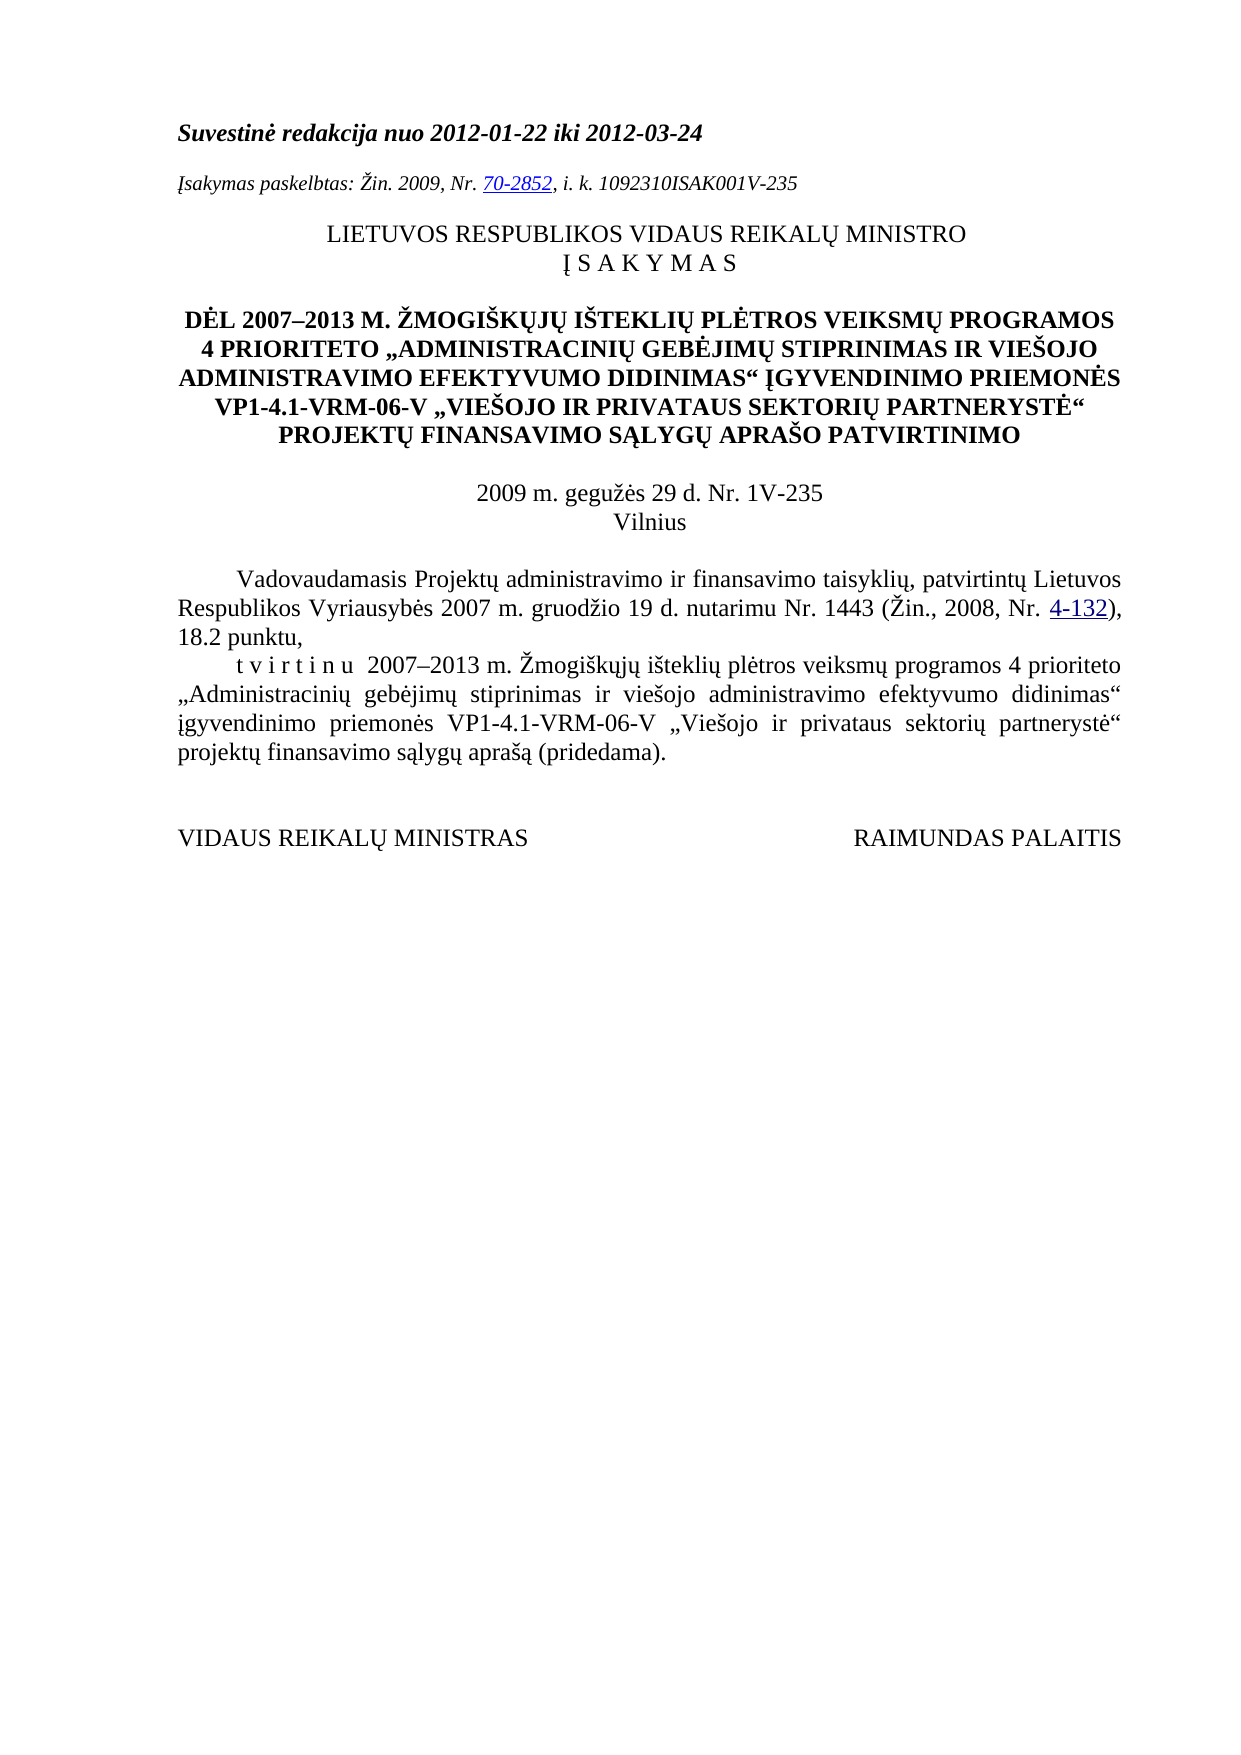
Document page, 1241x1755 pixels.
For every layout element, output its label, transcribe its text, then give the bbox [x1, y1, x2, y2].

text Vadovaudamasis Projektų administravimo ir finansavimo taisyklių, patvirtintų Lietuvos Respublikos Vyriausybės 2007 m. gruodžio 19 d. nutarimu Nr. 1443 (Žin., 2008, Nr. 4-132), 18.2 punktu, [177, 564, 1122, 650]
text Suvestinė redakcija nuo 2012-01-22 iki 2012-03-24 [177, 118, 1122, 147]
text Įsakymas paskelbtas: Žin. 2009, Nr. 70-2852, i. k. 1092310ISAK001V-235 [177, 171, 1122, 195]
text tvirtinu 2007–2013 m. Žmogiškųjų išteklių plėtros veiksmų programos 4 prioriteto „Administracinių gebėjimų stiprinimas ir viešojo administravimo efektyvumo didinimas“ įgyvendinimo priemonės VP1-4.1-VRM-06-V „Viešojo ir privataus sektorių partnerystė“ projektų finansavimo sąlygų aprašą (pridedama). [177, 650, 1122, 765]
text VIDAUS REIKALŲ MINISTRAS RAIMUNDAS PALAITIS [177, 823, 1122, 852]
text LIETUVOS RESPUBLIKOS VIDAUS REIKALŲ MINISTRO [177, 219, 1122, 248]
text Vilnius [177, 507, 1122, 535]
text ĮSAKYMAS [177, 248, 1122, 277]
text 2009 m. gegužės 29 d. Nr. 1V-235 [177, 478, 1122, 507]
text DĖL 2007–2013 M. ŽMOGIŠKŲJŲ IŠTEKLIŲ PLĖTROS VEIKSMŲ PROGRAMOS 4 PRIORITETO „ADMINISTRACINIŲ GEBĖJIMŲ STIPRINIMAS IR VIEŠOJO ADMINISTRAVIMO EFEKTYVUMO DIDINIMAS“ ĮGYVENDINIMO PRIEMONĖS VP1-4.1-VRM-06-V „VIEŠOJO IR PRIVATAUS SEKTORIŲ PARTNERYSTĖ“ PROJEKTŲ FINANSAVIMO SĄLYGŲ APRAŠO PATVIRTINIMO [177, 305, 1122, 449]
